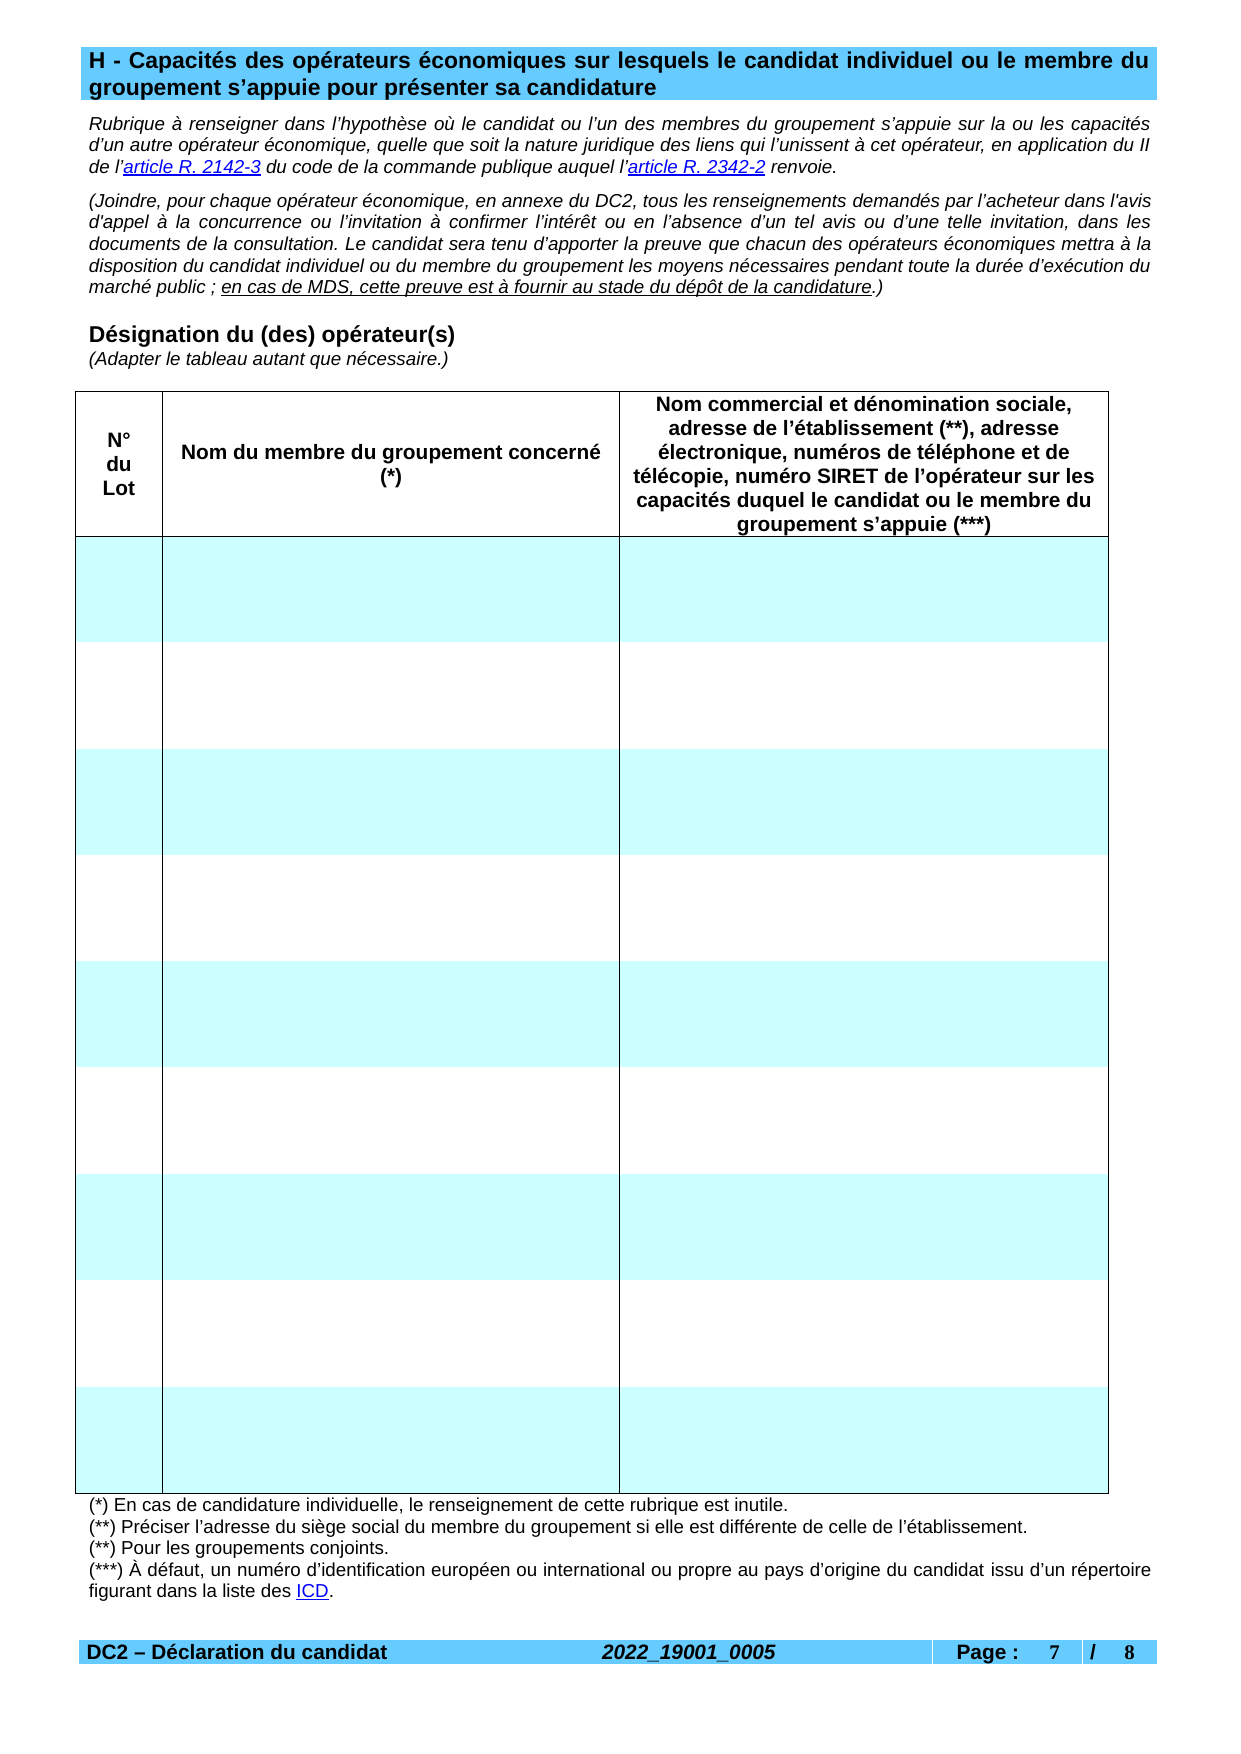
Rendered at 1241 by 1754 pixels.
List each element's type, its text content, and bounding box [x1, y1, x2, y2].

table_cell [76, 1068, 162, 1174]
table_cell [620, 642, 1108, 748]
table_cell [76, 1387, 162, 1493]
table_cell [620, 1387, 1108, 1493]
table_cell [620, 1280, 1108, 1387]
table_cell [163, 855, 619, 961]
table_cell [163, 537, 619, 642]
table_cell [163, 1174, 619, 1280]
table_cell [163, 961, 619, 1067]
table_cell [620, 1068, 1108, 1174]
table_cell [620, 537, 1108, 642]
table_cell [620, 855, 1108, 961]
table_cell [163, 1280, 619, 1387]
text (**) Préciser l’adresse du siège social du membre du groupement si elle est différente de celle de l’établissement. [89, 1516, 1152, 1537]
table_header N° du Lot [76, 392, 162, 536]
table_cell [76, 1174, 162, 1280]
text (Adapter le tableau autant que nécessaire.) [89, 348, 1152, 369]
table_header H - Capacités des opérateurs économiques sur lesquels le candidat individuel ou le membre du groupement s’appuie pour présenter sa candidature [81, 47, 1157, 100]
table_cell [163, 642, 619, 748]
table_header Nom du membre du groupement concerné (*) [163, 392, 619, 536]
table_cell [163, 1068, 619, 1174]
table_cell [76, 1280, 162, 1387]
text Rubrique à renseigner dans l’hypothèse où le candidat ou l’un des membres du groupement s’appuie sur la ou les capacités d’un autre opérateur économique, quelle que soit la nature juridique des liens qui l’unissent à cet opérateur, en application du II de l’article R. 2142-3 du code de la commande publique auquel l’article R. 2342-2 renvoie. [89, 112, 1152, 177]
table_cell [76, 537, 162, 642]
table_cell [163, 749, 619, 855]
table_cell [620, 749, 1108, 855]
table_cell [620, 1174, 1108, 1280]
table_cell [163, 1387, 619, 1493]
table_header Nom commercial et dénomination sociale, adresse de l’établissement (**), adresse électronique, numéros de téléphone et de télécopie, numéro SIRET de l’opérateur sur les capacités duquel le candidat ou le membre du groupement s’appuie (***) [620, 392, 1108, 536]
table_cell [76, 642, 162, 748]
table_cell [76, 961, 162, 1067]
table_cell [76, 749, 162, 855]
table_cell [620, 961, 1108, 1067]
text (*) En cas de candidature individuelle, le renseignement de cette rubrique est inutile. [89, 1494, 1152, 1516]
text (**) Pour les groupements conjoints. [89, 1537, 1152, 1559]
text Désignation du (des) opérateur(s) [89, 321, 1152, 348]
table_cell [76, 855, 162, 961]
text (Joindre, pour chaque opérateur économique, en annexe du DC2, tous les renseignements demandés par l’acheteur dans l'avis d'appel à la concurrence ou l’invitation à confirmer l’intérêt ou en l’absence d’un tel avis ou d’une telle invitation, dans les documents de la consultation. Le candidat sera tenu d’apporter la preuve que chacun des opérateurs économiques mettra à la disposition du candidat individuel ou du membre du groupement les moyens nécessaires pendant toute la durée d’exécution du marché public ; en cas de MDS, cette preuve est à fournir au stade du dépôt de la candidature.) [89, 190, 1152, 297]
text (***) À défaut, un numéro d’identification européen ou international ou propre au pays d’origine du candidat issu d’un répertoire figurant dans la liste des ICD. [89, 1559, 1152, 1602]
